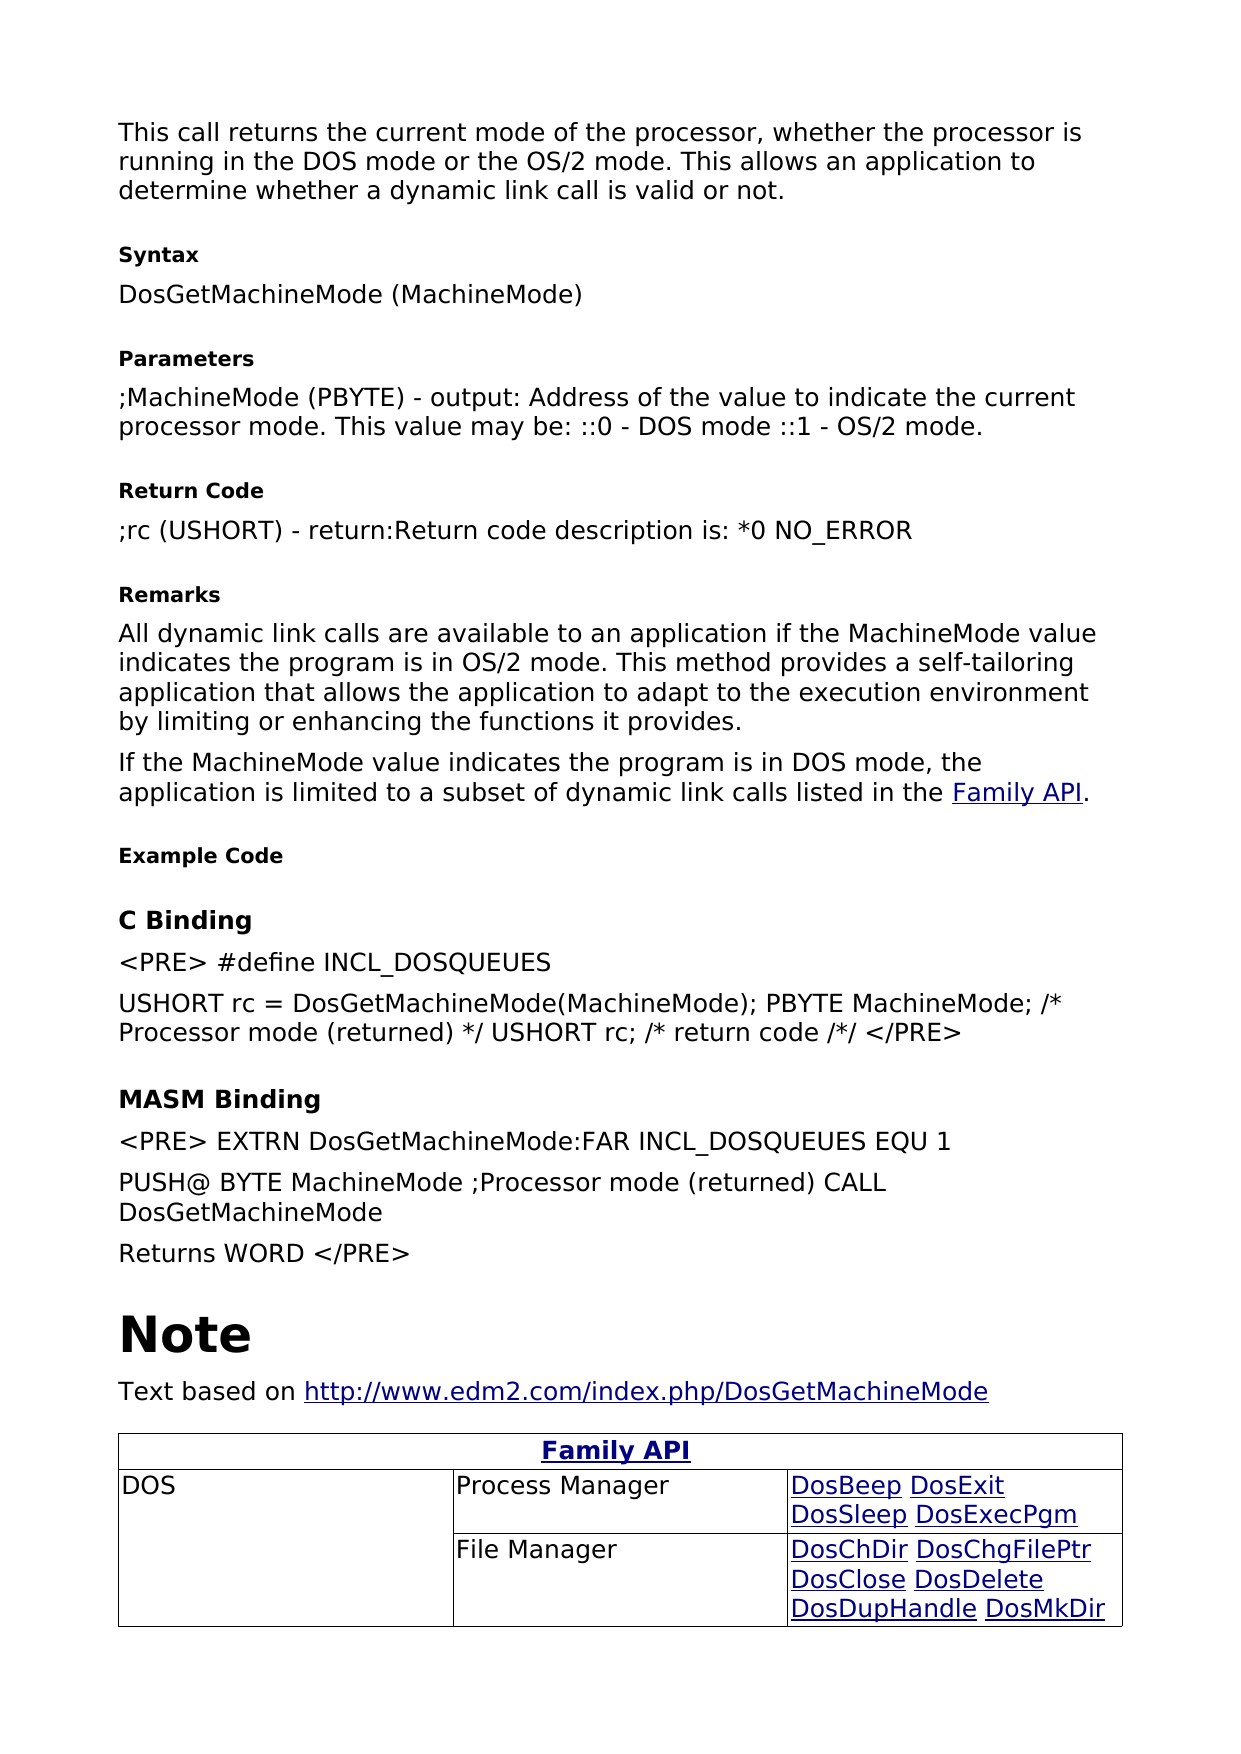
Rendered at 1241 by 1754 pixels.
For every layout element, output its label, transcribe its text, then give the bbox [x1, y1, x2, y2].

text <PRE> #define INCL_DOSQUEUES [118, 948, 1122, 977]
text Text based on http://www.edm2.com/index.php/DosGetMachineMode [118, 1377, 1122, 1406]
text PUSH@ BYTE MachineMode ;Processor mode (returned) CALL DosGetMachineMode [118, 1169, 1122, 1227]
subtitle C Binding [118, 906, 1122, 935]
table_cell DosBeep DosExit DosSleep DosExecPgm [788, 1470, 1122, 1533]
text If the MachineMode value indicates the program is in DOS mode, the application is limited to a subset of dynamic link calls listed in the Family API. [118, 748, 1122, 807]
text ;MachineMode (PBYTE) - output: Address of the value to indicate the current processor mode. This value may be: ::0 - DOS mode ::1 - OS/2 mode. [118, 383, 1122, 442]
subtitle Return Code [118, 479, 1122, 503]
subtitle MASM Binding [118, 1085, 1122, 1114]
table_cell File Manager [454, 1534, 787, 1626]
table_header Family API [119, 1434, 1122, 1468]
text This call returns the current mode of the processor, whether the processor is running in the DOS mode or the OS/2 mode. This allows an application to determine whether a dynamic link call is valid or not. [118, 118, 1122, 206]
table_cell DosChDir DosChgFilePtr DosClose DosDelete DosDupHandle DosMkDir [788, 1534, 1122, 1626]
text All dynamic link calls are available to an application if the MachineMode value indicates the program is in OS/2 mode. This method provides a self-tailoring application that allows the application to adapt to the execution environment by limiting or enhancing the functions it provides. [118, 619, 1122, 736]
subtitle Parameters [118, 347, 1122, 371]
table_cell DOS [119, 1470, 453, 1626]
text Returns WORD </PRE> [118, 1239, 1122, 1269]
table_cell Process Manager [454, 1470, 787, 1533]
subtitle Syntax [118, 243, 1122, 267]
text ;rc (USHORT) - return:Return code description is: *0 NO_ERROR [118, 516, 1122, 545]
text DosGetMachineMode (MachineMode) [118, 280, 1122, 309]
text USHORT rc = DosGetMachineMode(MachineMode); PBYTE MachineMode; /* Processor mode (returned) */ USHORT rc; /* return code /*/ </PRE> [118, 989, 1122, 1048]
text <PRE> EXTRN DosGetMachineMode:FAR INCL_DOSQUEUES EQU 1 [118, 1127, 1122, 1156]
subtitle Note [118, 1306, 1122, 1364]
subtitle Remarks [118, 583, 1122, 607]
subtitle Example Code [118, 844, 1122, 869]
